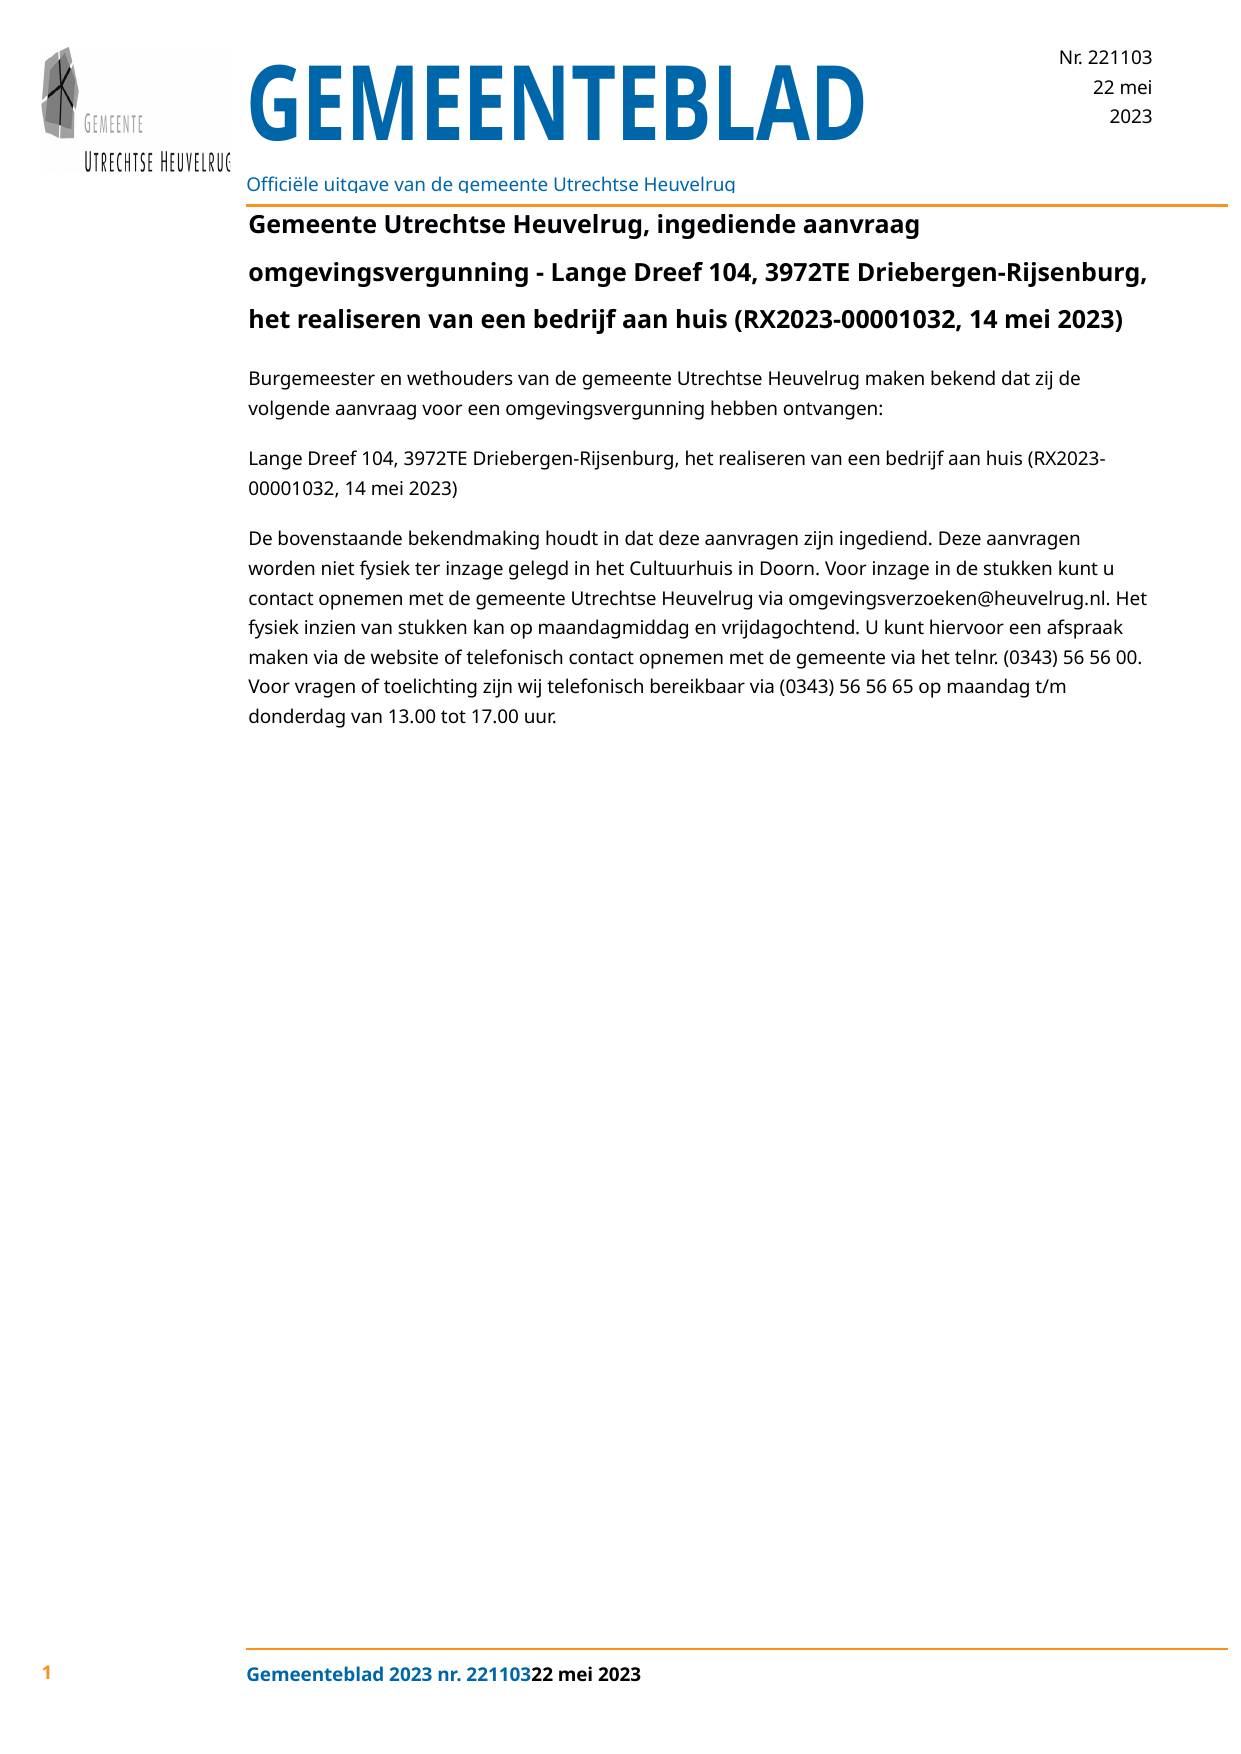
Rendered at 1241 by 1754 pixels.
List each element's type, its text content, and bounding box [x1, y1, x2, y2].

text Gemeente Utrechtse Heuvelrug, ingediende aanvraag omgevingsvergunning - Lange Dreef 104, 3972TE Driebergen-Rijsenburg, het realiseren van een bedrijf aan huis (RX2023-00001032, 14 mei 2023) [248, 207, 1152, 336]
text Burgemeester en wethouders van de gemeente Utrechtse Heuvelrug maken bekend dat zij de volgende aanvraag voor een omgevingsvergunning hebben ontvangen: [248, 366, 1152, 421]
text Lange Dreef 104, 3972TE Driebergen-Rijsenburg, het realiseren van een bedrijf aan huis (RX2023-00001032, 14 mei 2023) [248, 446, 1152, 501]
picture [41, 47, 231, 172]
text De bovenstaande bekendmaking houdt in dat deze aanvragen zijn ingediend. Deze aanvragen worden niet fysiek ter inzage gelegd in het Cultuurhuis in Doorn. Voor inzage in de stukken kunt u contact opnemen met de gemeente Utrechtse Heuvelrug via omgevingsverzoeken@heuvelrug.nl. Het fysiek inzien van stukken kan op maandagmiddag en vrijdagochtend. U kunt hiervoor een afspraak maken via de website of telefonisch contact opnemen met de gemeente via het telnr. (0343) 56 56 00. Voor vragen of toelichting zijn wij telefonisch bereikbaar via (0343) 56 56 65 op maandag t/m donderdag van 13.00 tot 17.00 uur. [248, 526, 1152, 729]
